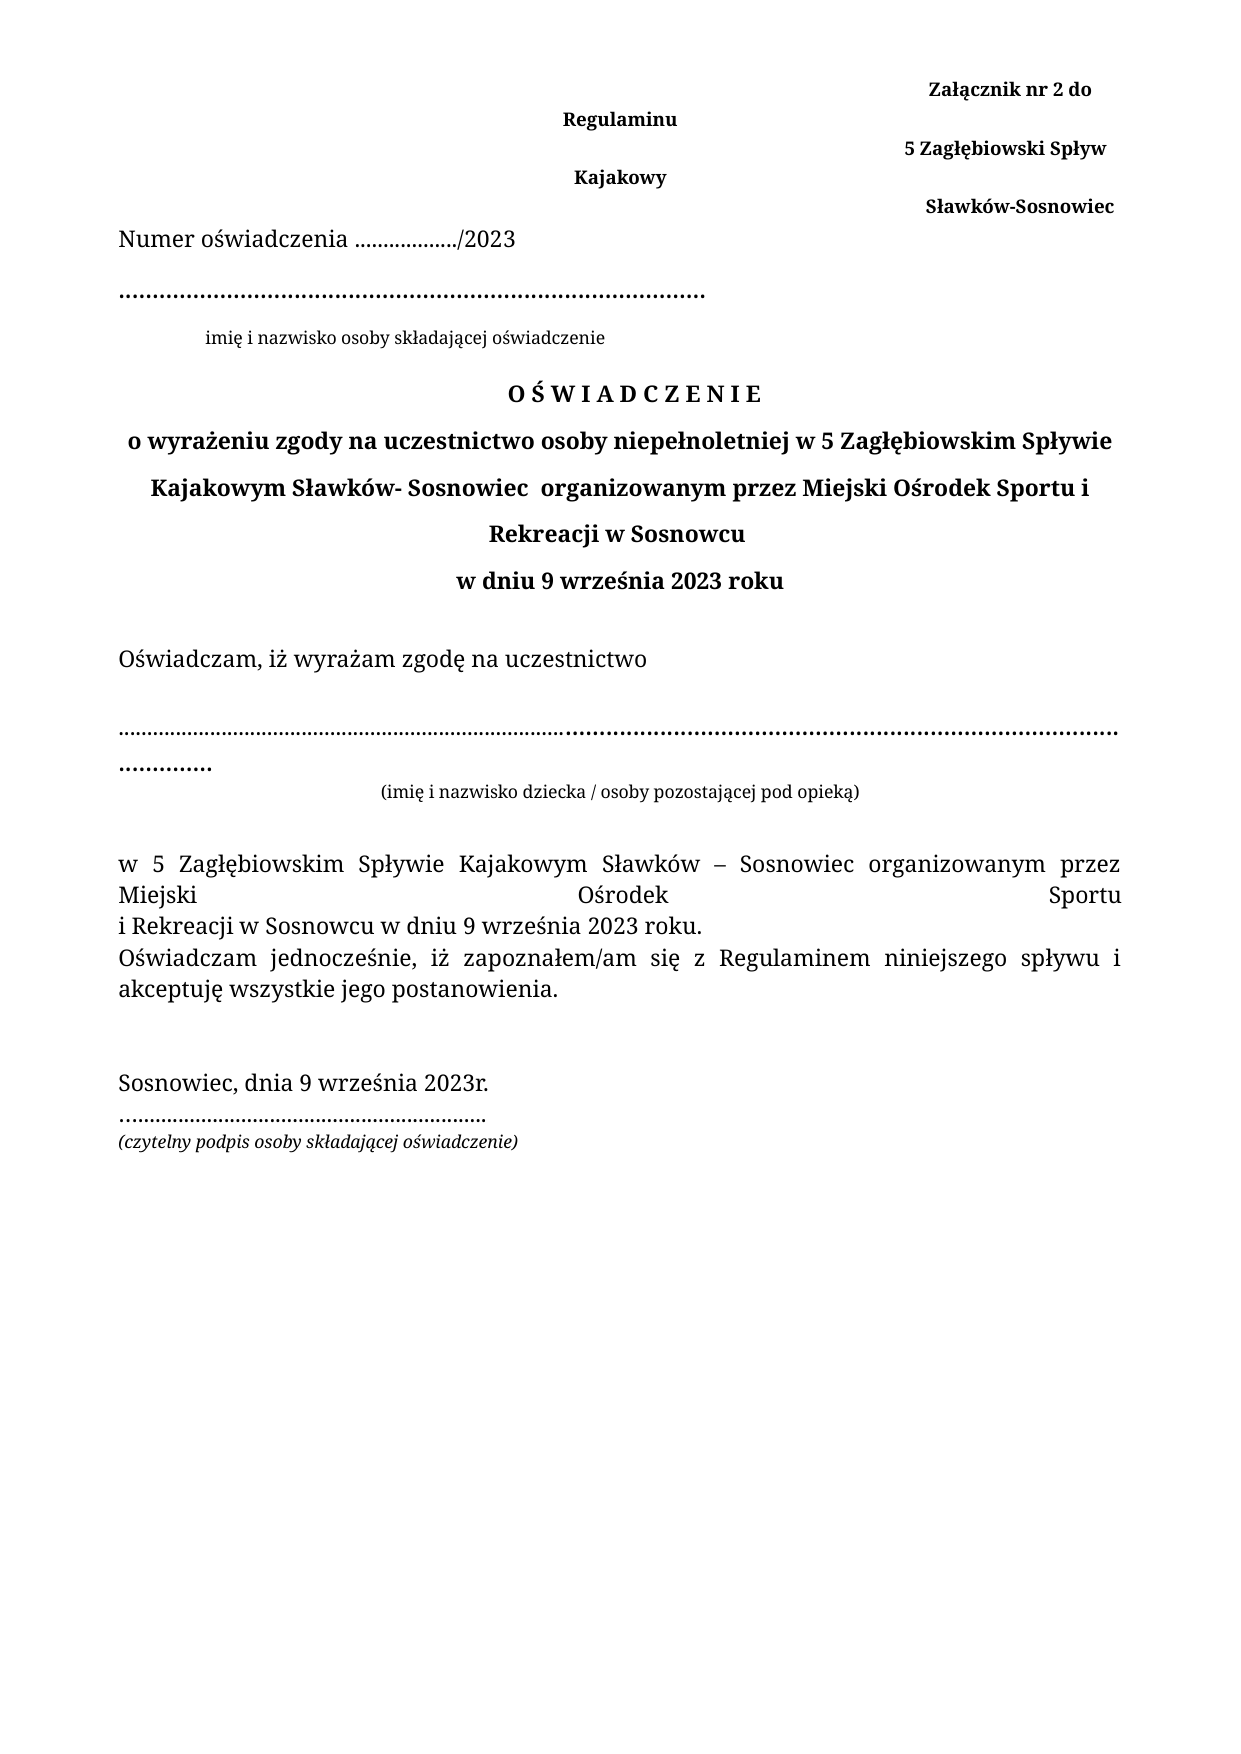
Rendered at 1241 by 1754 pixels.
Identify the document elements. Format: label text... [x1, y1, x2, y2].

text Oświadczam, iż wyrażam zgodę na uczestnictwo [118, 643, 1122, 675]
text Załącznik nr 2 do Regulaminu [118, 77, 1122, 132]
text Sławków-Sosnowiec [118, 194, 1122, 219]
text Oświadczam jednocześnie, iż zapoznałem/am się z Regulaminem niniejszego spływu i akceptuję wszystkie jego postanowienia. [118, 942, 1122, 1004]
text (imię i nazwisko dziecka / osoby pozostającej pod opieką) [118, 780, 1122, 817]
text Sosnowiec, dnia 9 września 2023r. …............................................................. (czytelny podpis osoby składającej oświadczenie) [118, 1067, 1122, 1166]
text o wyrażeniu zgody na uczestnictwo osoby niepełnoletniej w 5 Zagłębiowskim Spływie Kajakowym Sławków- Sosnowiec organizowanym przez Miejski Ośrodek Sportu i Rekreacji w Sosnowcu w dniu 9 września 2023 roku [118, 425, 1122, 597]
text Numer oświadczenia ................../2023 [118, 223, 1122, 254]
text 5 Zagłębiowski Spływ Kajakowy [118, 135, 1122, 190]
text w 5 Zagłębiowskim Spływie Kajakowym Sławków – Sosnowiec organizowanym przez Miejski Ośrodek Sportu i Rekreacji w Sosnowcu w dniu 9 września 2023 roku. [118, 848, 1122, 942]
text imię i nazwisko osoby składającej oświadczenie O Ś W I A D C Z E N I E [118, 325, 1122, 409]
text ....................................................................................... [118, 270, 1122, 307]
text .............................................................................................................................................................................. [118, 706, 1122, 780]
